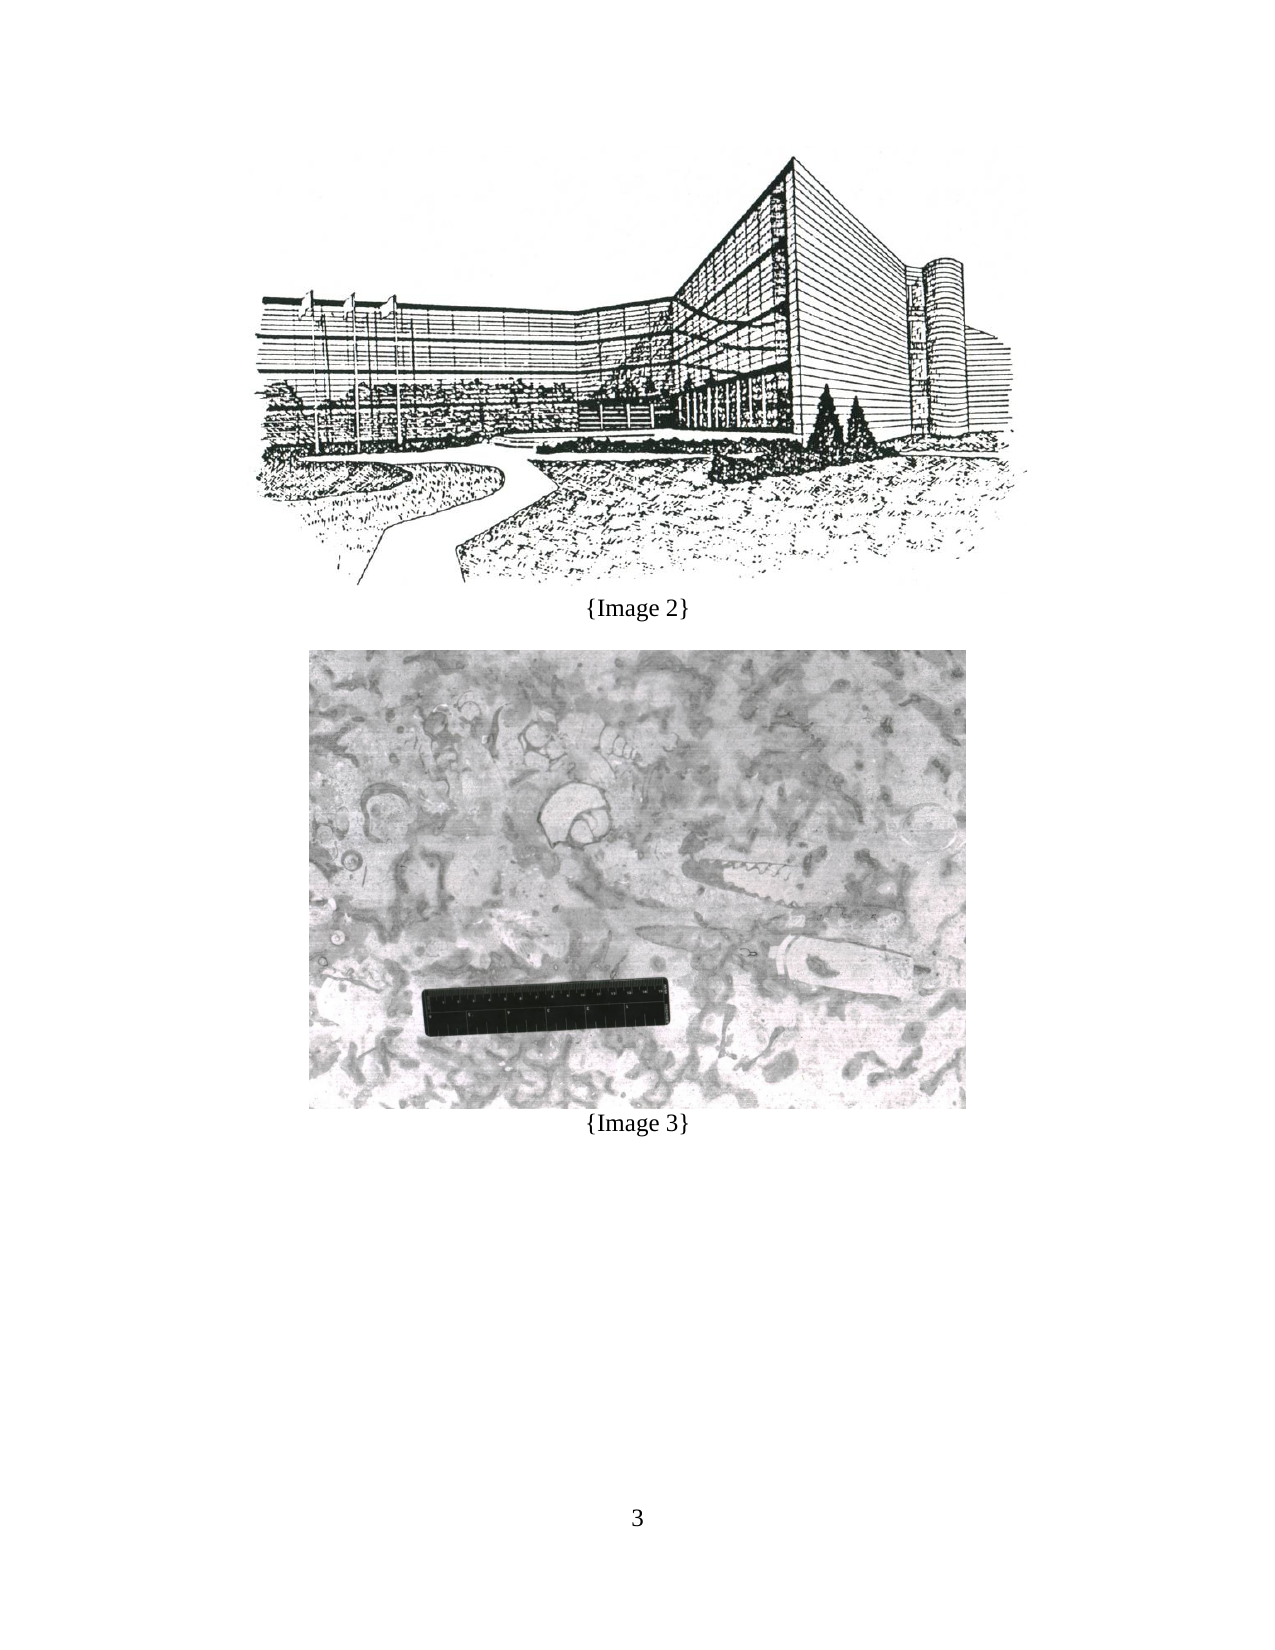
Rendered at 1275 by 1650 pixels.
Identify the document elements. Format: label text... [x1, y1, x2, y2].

picture [309, 650, 966, 1109]
picture [247, 146, 1028, 593]
text {Image 2} [118, 147, 1157, 622]
text {Image 3} [118, 651, 1157, 1137]
